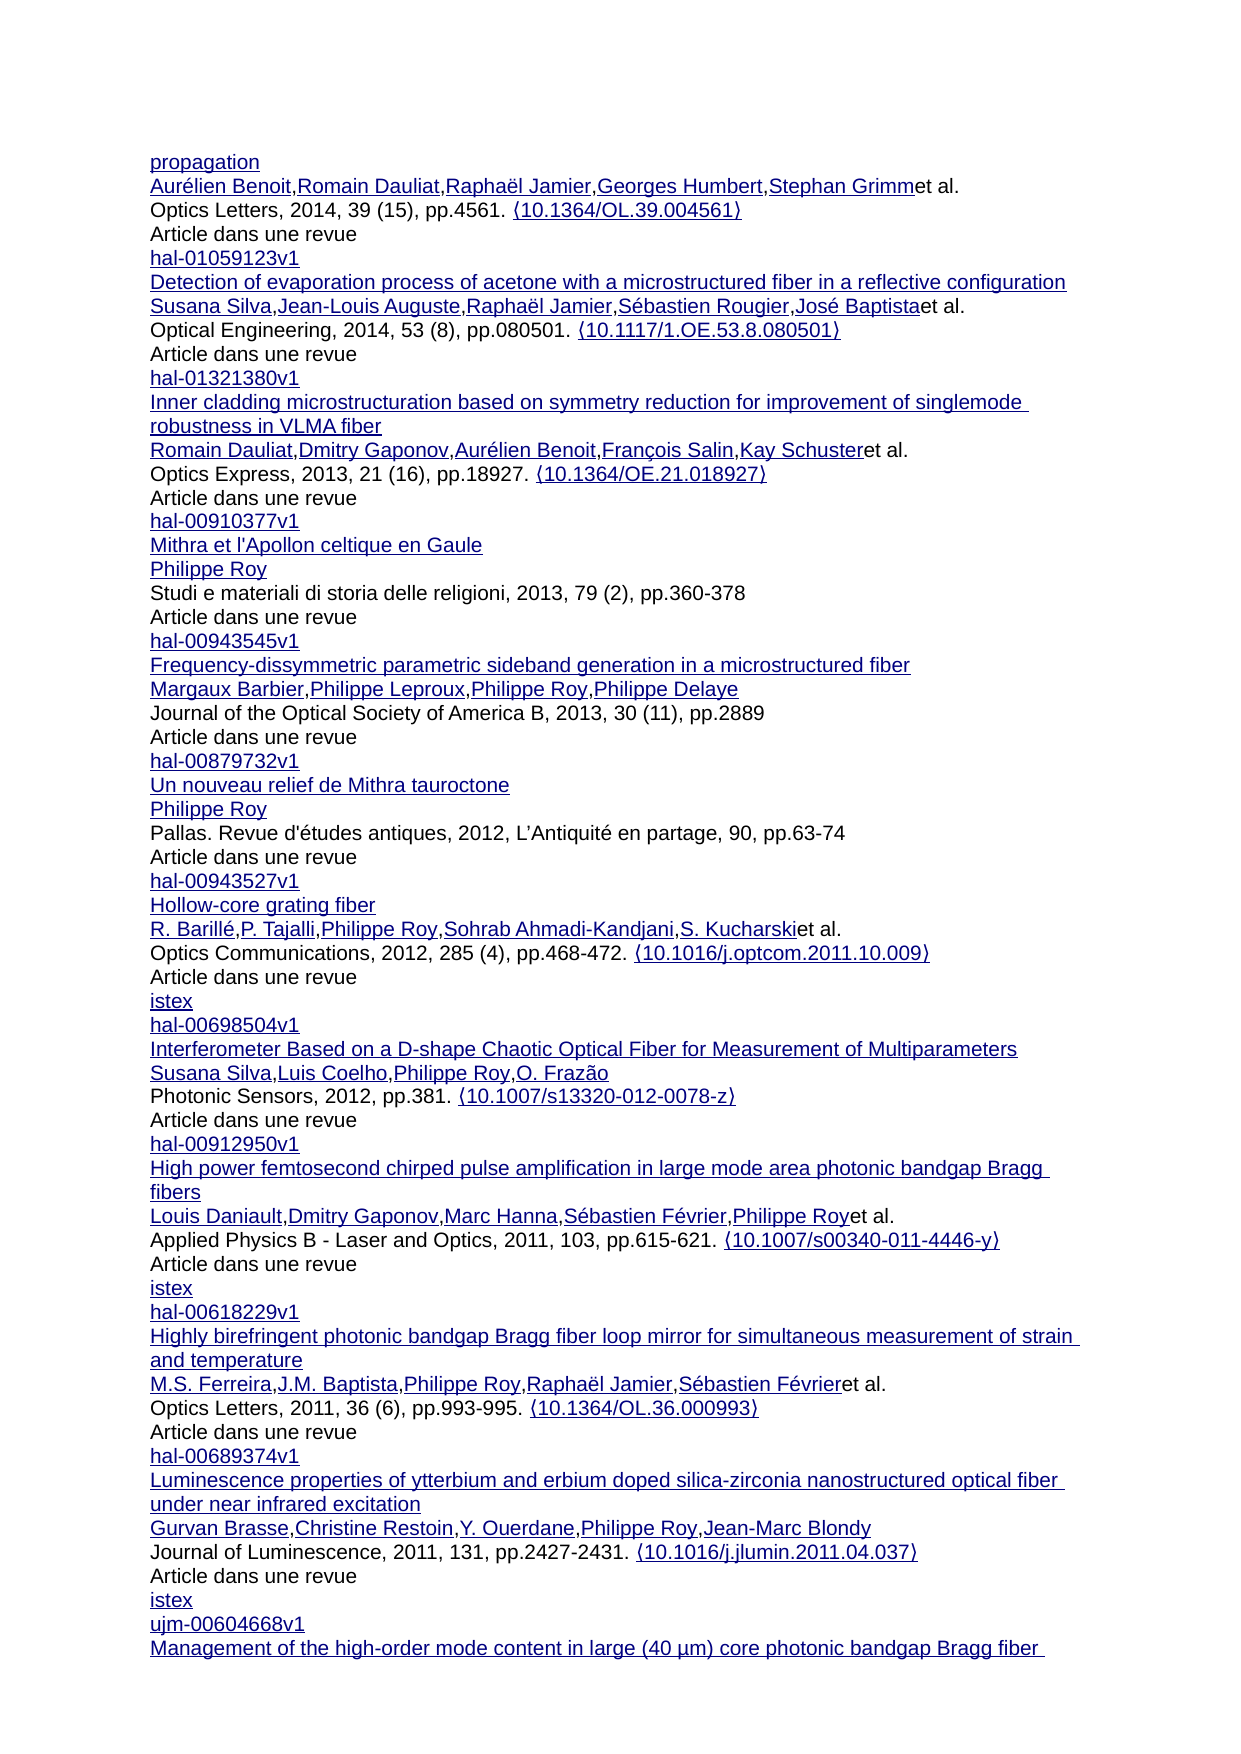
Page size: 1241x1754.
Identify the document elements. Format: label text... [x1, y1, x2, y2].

table_cell Mithra et l'Apollon celtique en Gaule Philippe Roy Studi e materiali di storia delle religioni, 2013, 79 (2), pp.360-378 Article dans une revue hal-00943545v1 [150, 533, 1090, 653]
table_cell Interferometer Based on a D-shape Chaotic Optical Fiber for Measurement of Multiparameters Susana Silva,Luis Coelho,Philippe Roy,O. Frazão Photonic Sensors, 2012, pp.381. ⟨10.1007/s13320-012-0078-z⟩ Article dans une revue hal-00912950v1 [150, 1036, 1090, 1156]
table_cell Management of the high-order mode content in large (40 µm) core photonic bandgap Bragg fiber [150, 1635, 1090, 1659]
table_cell Frequency-dissymmetric parametric sideband generation in a microstructured fiber Margaux Barbier,Philippe Leproux,Philippe Roy,Philippe Delaye Journal of the Optical Society of America B, 2013, 30 (11), pp.2889 Article dans une revue hal-00879732v1 [150, 653, 1090, 773]
table_cell Highly birefringent photonic bandgap Bragg fiber loop mirror for simultaneous measurement of strain and temperature M.S. Ferreira,J.M. Baptista,Philippe Roy,Raphaël Jamier,Sébastien Févrieret al. Optics Letters, 2011, 36 (6), pp.993-995. ⟨10.1364/OL.36.000993⟩ Article dans une revue hal-00689374v1 [150, 1324, 1090, 1468]
table_cell High power femtosecond chirped pulse amplification in large mode area photonic bandgap Bragg fibers Louis Daniault,Dmitry Gaponov,Marc Hanna,Sébastien Février,Philippe Royet al. Applied Physics B - Laser and Optics, 2011, 103, pp.615-621. ⟨10.1007/s00340-011-4446-y⟩ Article dans une revue istex hal-00618229v1 [150, 1156, 1090, 1324]
table_cell propagation Aurélien Benoit,Romain Dauliat,Raphaël Jamier,Georges Humbert,Stephan Grimmet al. Optics Letters, 2014, 39 (15), pp.4561. ⟨10.1364/OL.39.004561⟩ Article dans une revue hal-01059123v1 [150, 150, 1090, 270]
table_cell Detection of evaporation process of acetone with a microstructured fiber in a reflective configuration Susana Silva,Jean-Louis Auguste,Raphaël Jamier,Sébastien Rougier,José Baptistaet al. Optical Engineering, 2014, 53 (8), pp.080501. ⟨10.1117/1.OE.53.8.080501⟩ Article dans une revue hal-01321380v1 [150, 270, 1090, 389]
table_cell Un nouveau relief de Mithra tauroctone Philippe Roy Pallas. Revue d'études antiques, 2012, L’Antiquité en partage, 90, pp.63-74 Article dans une revue hal-00943527v1 [150, 773, 1090, 893]
table_cell Luminescence properties of ytterbium and erbium doped silica-zirconia nanostructured optical fiber under near infrared excitation Gurvan Brasse,Christine Restoin,Y. Ouerdane,Philippe Roy,Jean-Marc Blondy Journal of Luminescence, 2011, 131, pp.2427-2431. ⟨10.1016/j.jlumin.2011.04.037⟩ Article dans une revue istex ujm-00604668v1 [150, 1468, 1090, 1635]
table_cell Hollow-core grating fiber R. Barillé,P. Tajalli,Philippe Roy,Sohrab Ahmadi-Kandjani,S. Kucharskiet al. Optics Communications, 2012, 285 (4), pp.468-472. ⟨10.1016/j.optcom.2011.10.009⟩ Article dans une revue istex hal-00698504v1 [150, 893, 1090, 1036]
table_cell Inner cladding microstructuration based on symmetry reduction for improvement of singlemode robustness in VLMA fiber Romain Dauliat,Dmitry Gaponov,Aurélien Benoit,François Salin,Kay Schusteret al. Optics Express, 2013, 21 (16), pp.18927. ⟨10.1364/OE.21.018927⟩ Article dans une revue hal-00910377v1 [150, 390, 1090, 533]
